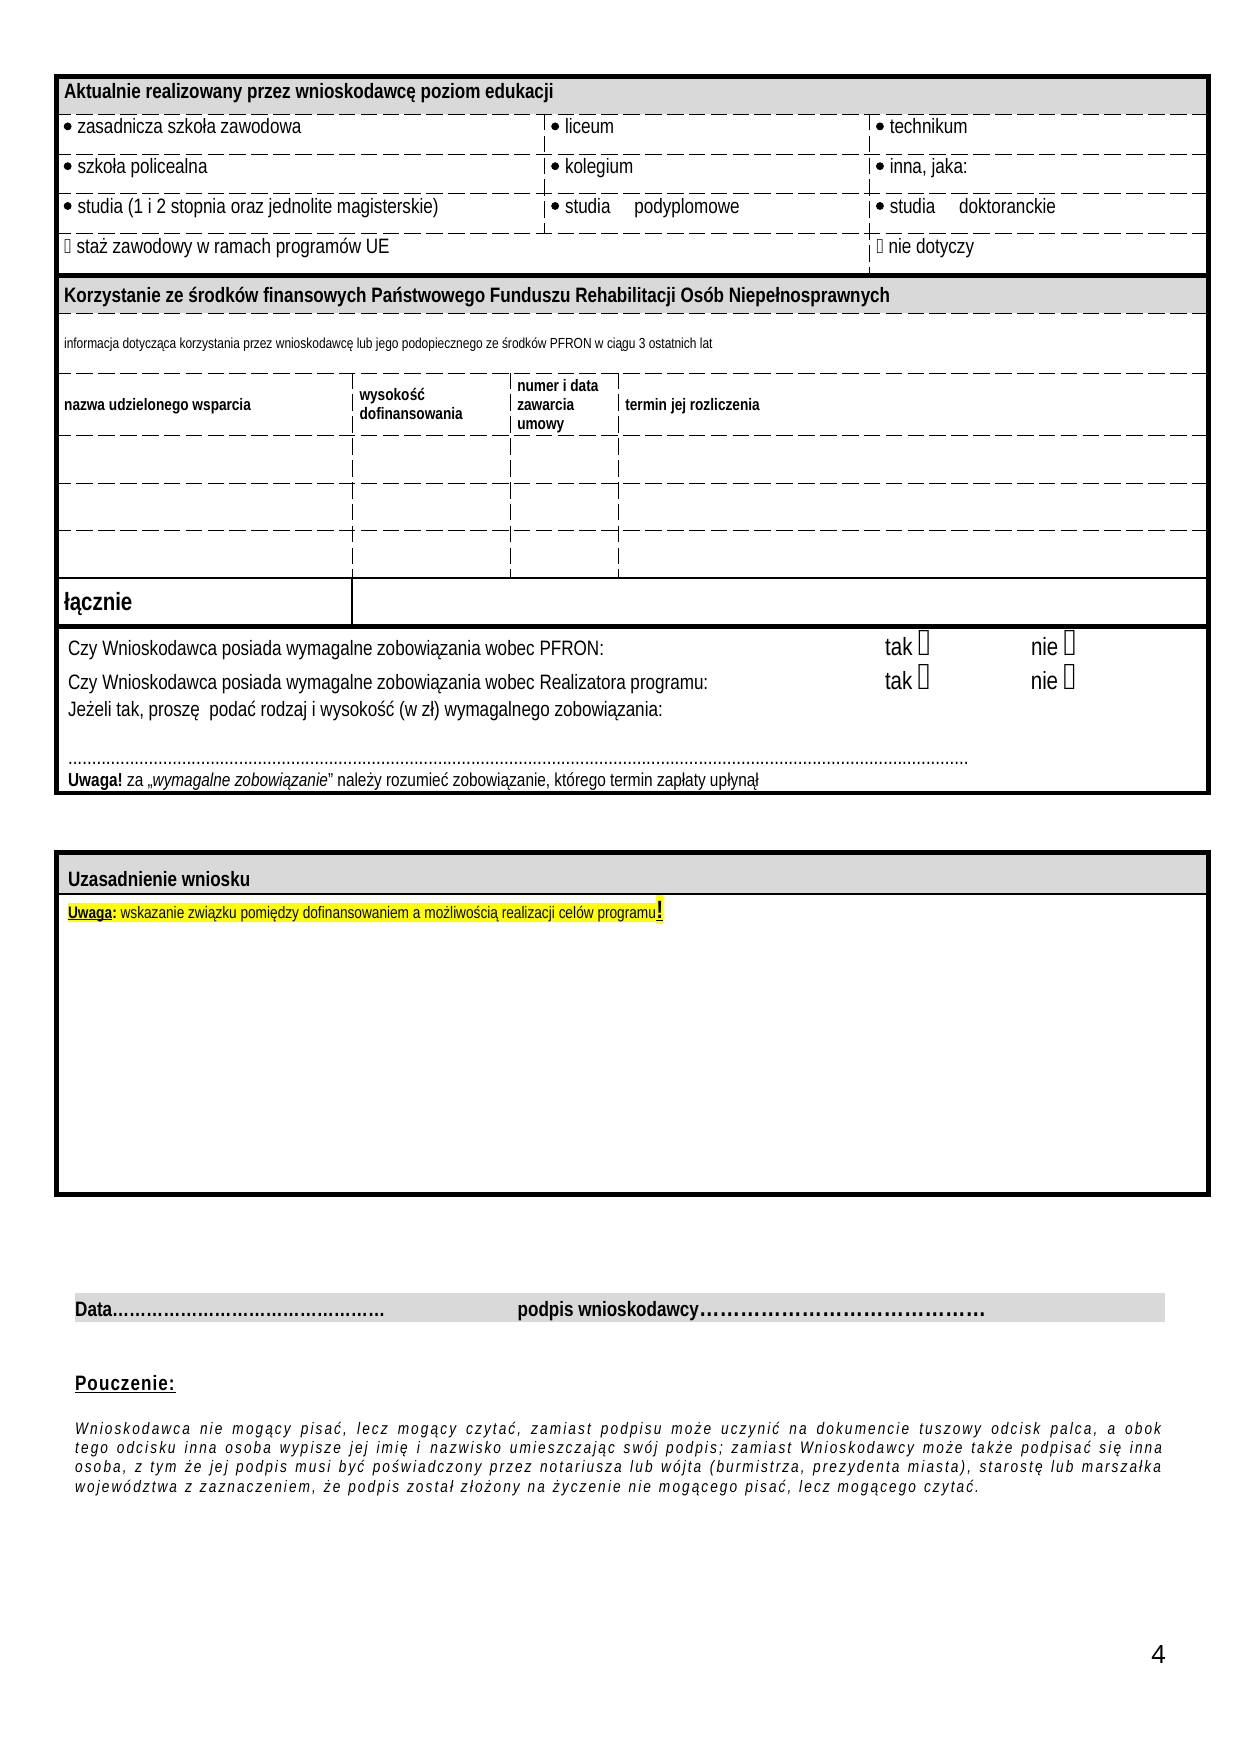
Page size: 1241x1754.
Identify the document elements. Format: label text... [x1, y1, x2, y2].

table_cell [510, 435, 618, 482]
table_cell łącznie [59, 579, 351, 624]
table_cell Czy Wnioskodawca posiada wymagalne zobowiązania wobec PFRON: tak  nie  Czy Wnioskodawca posiada wymagalne zobowiązania wobec Realizatora programu: tak  nie  Jeżeli tak, proszę podać rodzaj i wysokość (w zł) wymagalnego zobowiązania: .............................................................................................................................................................................................. Uwaga! za „wymagalne zobowiązanie” należy rozumieć zobowiązanie, którego termin zapłaty upłynął [59, 629, 1206, 791]
table_cell  zasadnicza szkoła zawodowa [59, 114, 544, 153]
table_cell [353, 579, 1206, 624]
table_cell [59, 483, 352, 530]
table_header Uzasadnienie wniosku [59, 855, 1206, 893]
table_cell  kolegium [544, 154, 869, 193]
table_cell  studia podyplomowe [544, 193, 869, 233]
table_cell Korzystanie ze środków finansowych Państwowego Funduszu Rehabilitacji Osób Niepełnosprawnych [59, 278, 1206, 313]
table_cell  szkoła policealna [59, 154, 544, 193]
table_cell nazwa udzielonego wsparcia [59, 373, 352, 435]
table_cell [510, 530, 618, 577]
table_cell  nie dotyczy [869, 233, 1206, 273]
table_cell [352, 530, 510, 577]
table_cell [59, 530, 352, 577]
table_cell [618, 435, 1206, 482]
table_cell [510, 483, 618, 530]
table_cell informacja dotycząca korzystania przez wnioskodawcę lub jego podopiecznego ze środków PFRON w ciągu 3 ostatnich lat [59, 313, 1206, 372]
table_cell [618, 483, 1206, 530]
table_cell wysokość dofinansowania [352, 373, 510, 435]
table_cell [352, 483, 510, 530]
table_cell  studia doktoranckie [869, 193, 1206, 233]
table_cell  technikum [869, 114, 1206, 153]
table_cell Uwaga: wskazanie związku pomiędzy dofinansowaniem a możliwością realizacji celów programu! [59, 895, 1206, 1192]
text Pouczenie: [75, 1371, 1165, 1395]
text Wnioskodawca nie mogący pisać, lecz mogący czytać, zamiast podpisu może uczynić na dokumencie tuszowy odcisk palca, a obok tego odcisku inna osoba wypisze jej imię i nazwisko umieszczając swój podpis; zamiast Wnioskodawcy może także podpisać się inna osoba, z tym że jej podpis musi być poświadczony przez notariusza lub wójta (burmistrza, prezydenta miasta), starostę lub marszałka województwa z zaznaczeniem, że podpis został złożony na życzenie nie mogącego pisać, lecz mogącego czytać. [75, 1419, 1165, 1496]
table_cell numer i data zawarcia umowy [510, 373, 618, 435]
text Data………………………………………… podpis wnioskodawcy…………………………………… [75, 1293, 1165, 1322]
table_cell  inna, jaka: [869, 154, 1206, 193]
table_cell [59, 435, 352, 482]
table_cell [352, 435, 510, 482]
table_cell  liceum [544, 114, 869, 153]
table_cell termin jej rozliczenia [618, 373, 1206, 435]
table_cell  staż zawodowy w ramach programów UE [59, 233, 869, 273]
table_cell [618, 530, 1206, 577]
table_cell Aktualnie realizowany przez wnioskodawcę poziom edukacji [59, 79, 1206, 114]
table_cell  studia (1 i 2 stopnia oraz jednolite magisterskie) [59, 193, 544, 233]
